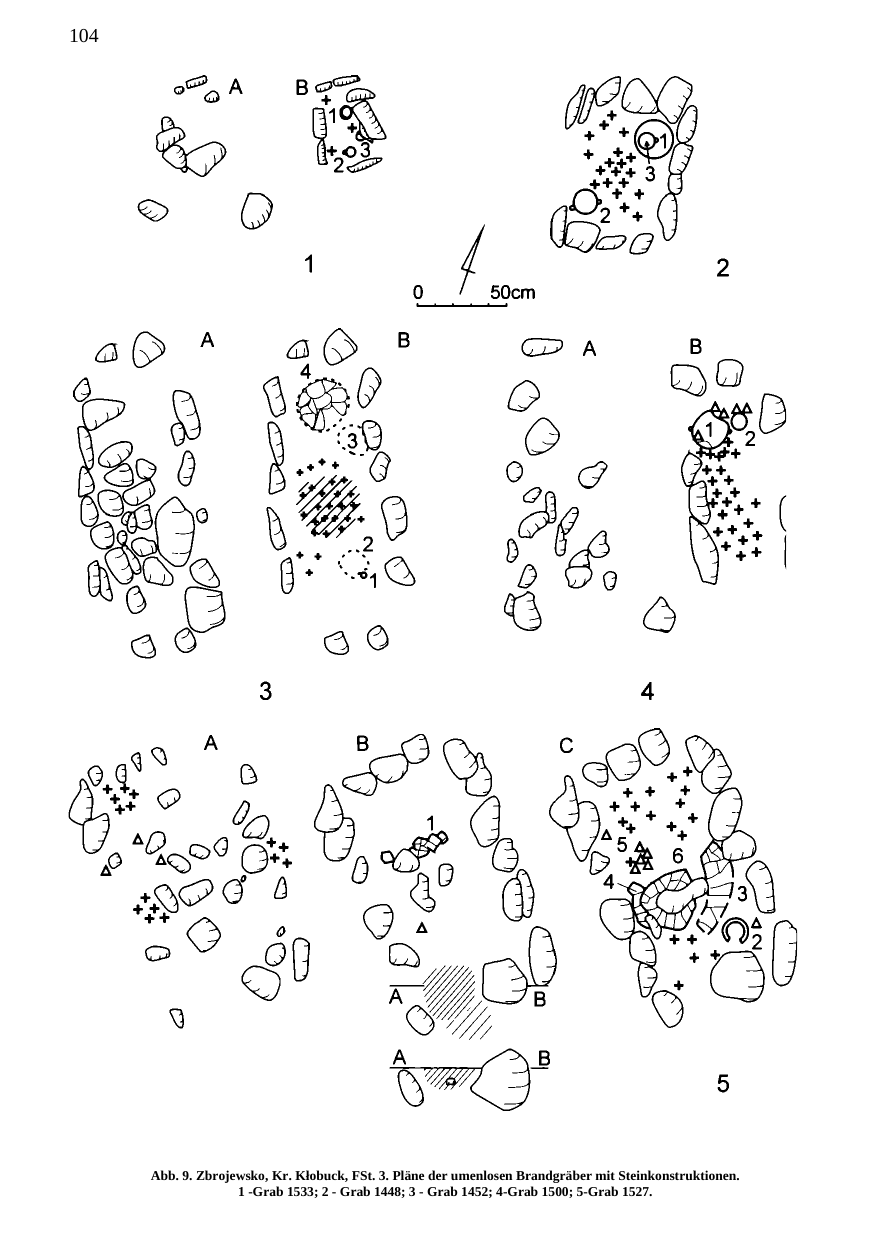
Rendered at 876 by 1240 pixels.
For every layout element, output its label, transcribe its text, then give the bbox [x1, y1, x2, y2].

text 104 [69, 24, 102, 47]
picture [68, 728, 798, 1111]
text 1 -Grab 1533; 2 - Grab 1448; 3 - Grab 1452; 4-Grab 1500; 5-Grab 1527. [105, 1183, 786, 1199]
text Abb. 9. Zbrojewsko, Kr. Kłobuck, FSt. 3. Pläne der umenlosen Brandgräber mit Steinkonstruktionen. [105, 1168, 786, 1183]
picture [137, 75, 758, 316]
picture [73, 328, 787, 700]
